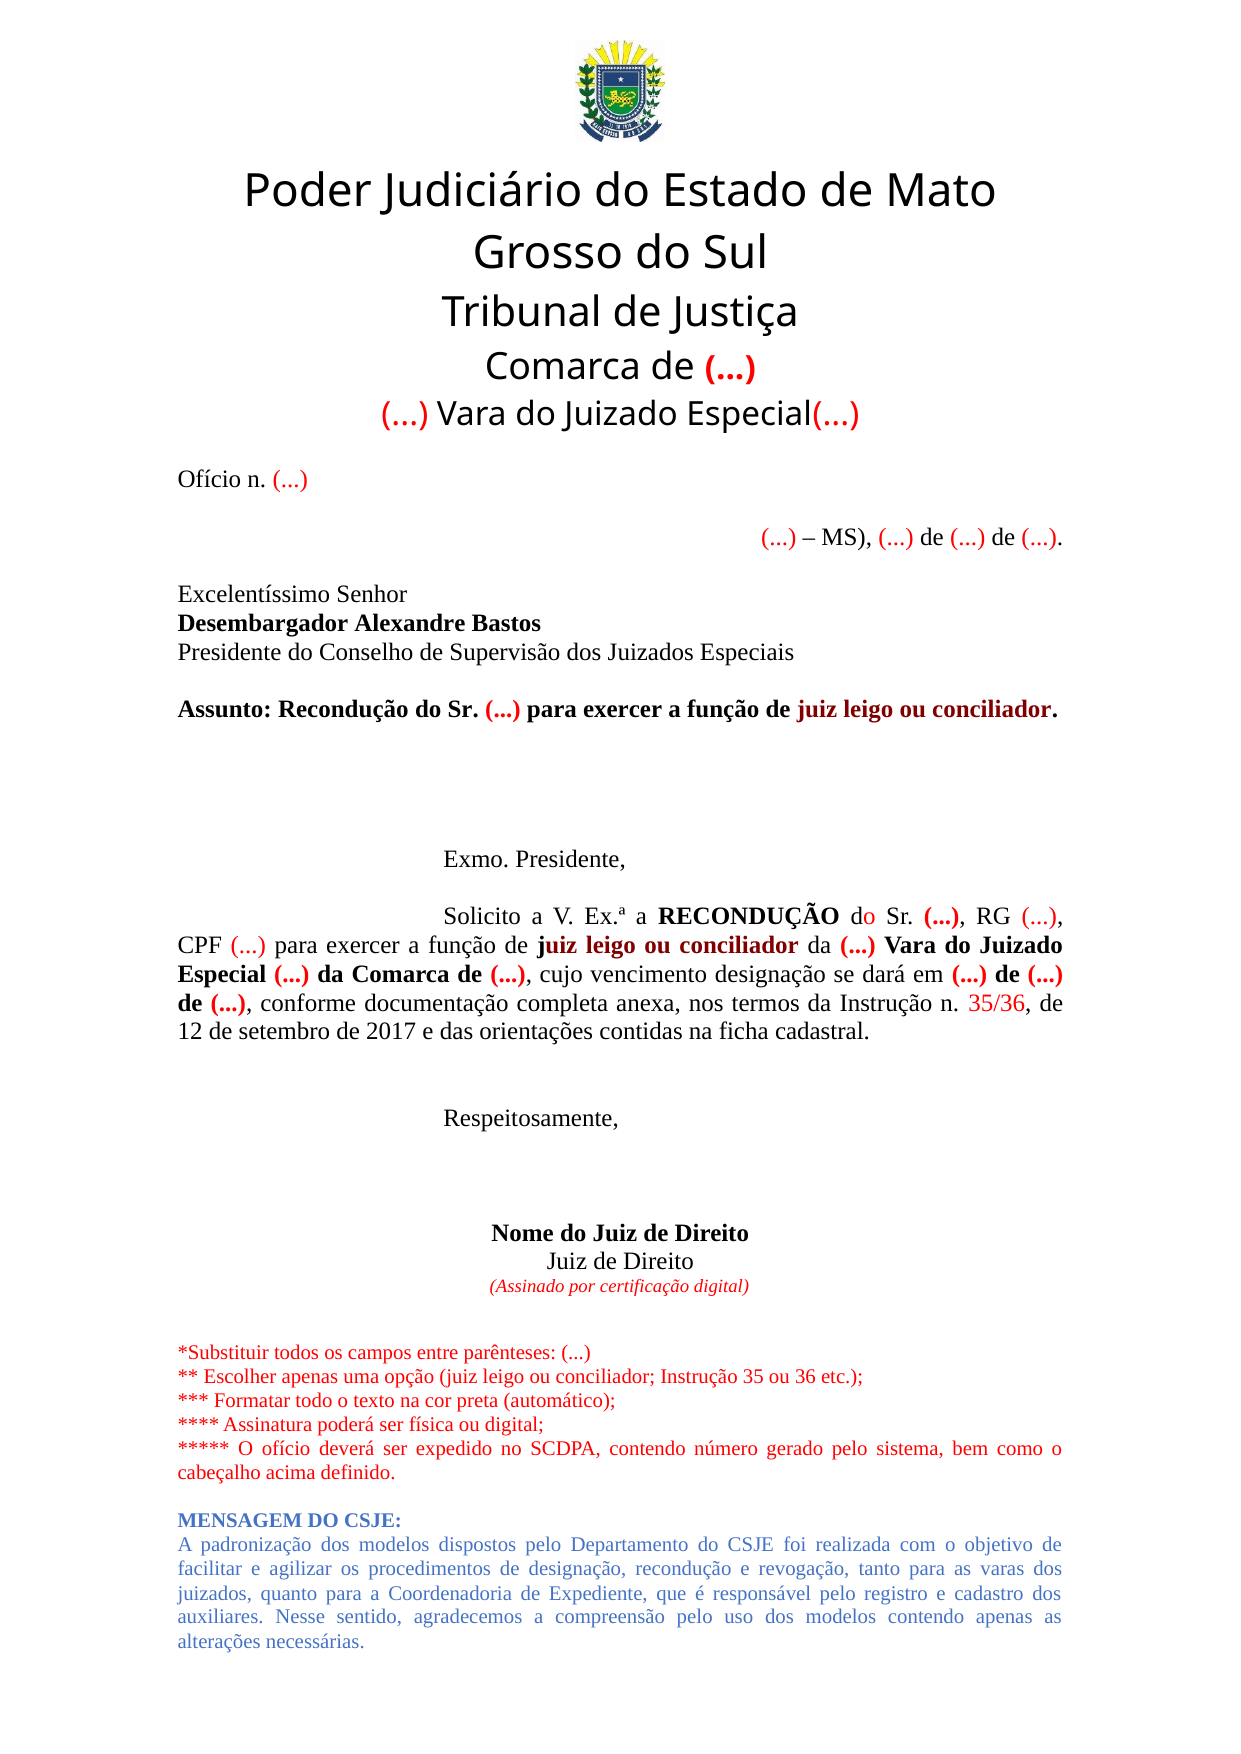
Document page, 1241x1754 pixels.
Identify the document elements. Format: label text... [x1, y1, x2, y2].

text Assunto: Recondução do Sr. (...) para exercer a função de juiz leigo ou conciliador. [177, 694, 1063, 723]
text (Assinado por certificação digital) [177, 1275, 1063, 1297]
text Desembargador Alexandre Bastos [177, 608, 1063, 637]
picture [575, 40, 666, 142]
text Exmo. Presidente, [177, 844, 1063, 873]
text Respeitosamente, [177, 1103, 1063, 1131]
text Presidente do Conselho de Supervisão dos Juizados Especiais [177, 637, 1063, 666]
text (...) – MS), (...) de (...) de (...). [177, 522, 1063, 551]
text A padronização dos modelos dispostos pelo Departamento do CSJE foi realizada com o objetivo de facilitar e agilizar os procedimentos de designação, recondução e revogação, tanto para as varas dos juizados, quanto para a Coordenadoria de Expediente, que é responsável pelo registro e cadastro dos auxiliares. Nesse sentido, agradecemos a compreensão pelo uso dos modelos contendo apenas as alterações necessárias. [177, 1532, 1063, 1653]
text *Substituir todos os campos entre parênteses: (...) [177, 1340, 1063, 1364]
text Juiz de Direito [177, 1246, 1063, 1275]
text Excelentíssimo Senhor [177, 579, 1063, 608]
text Ofício n. (...) [177, 464, 1063, 493]
text Solicito a V. Ex.ª a RECONDUÇÃO do Sr. (...), RG (...), CPF (...) para exercer a função de juiz leigo ou conciliador da (...) Vara do Juizado Especial (...) da Comarca de (...), cujo vencimento designação se dará em (...) de (...) de (...), conforme documentação completa anexa, nos termos da Instrução n. 35/36, de 12 de setembro de 2017 e das orientações contidas na ficha cadastral. [177, 901, 1063, 1045]
text ** Escolher apenas uma opção (juiz leigo ou conciliador; Instrução 35 ou 36 etc.); [177, 1364, 1063, 1388]
text ***** O ofício deverá ser expedido no SCDPA, contendo número gerado pelo sistema, bem como o cabeçalho acima definido. [177, 1436, 1063, 1484]
text MENSAGEM DO CSJE: [177, 1508, 1063, 1532]
text **** Assinatura poderá ser física ou digital; [177, 1412, 1063, 1436]
text *** Formatar todo o texto na cor preta (automático); [177, 1388, 1063, 1412]
text Nome do Juiz de Direito [177, 1218, 1063, 1246]
